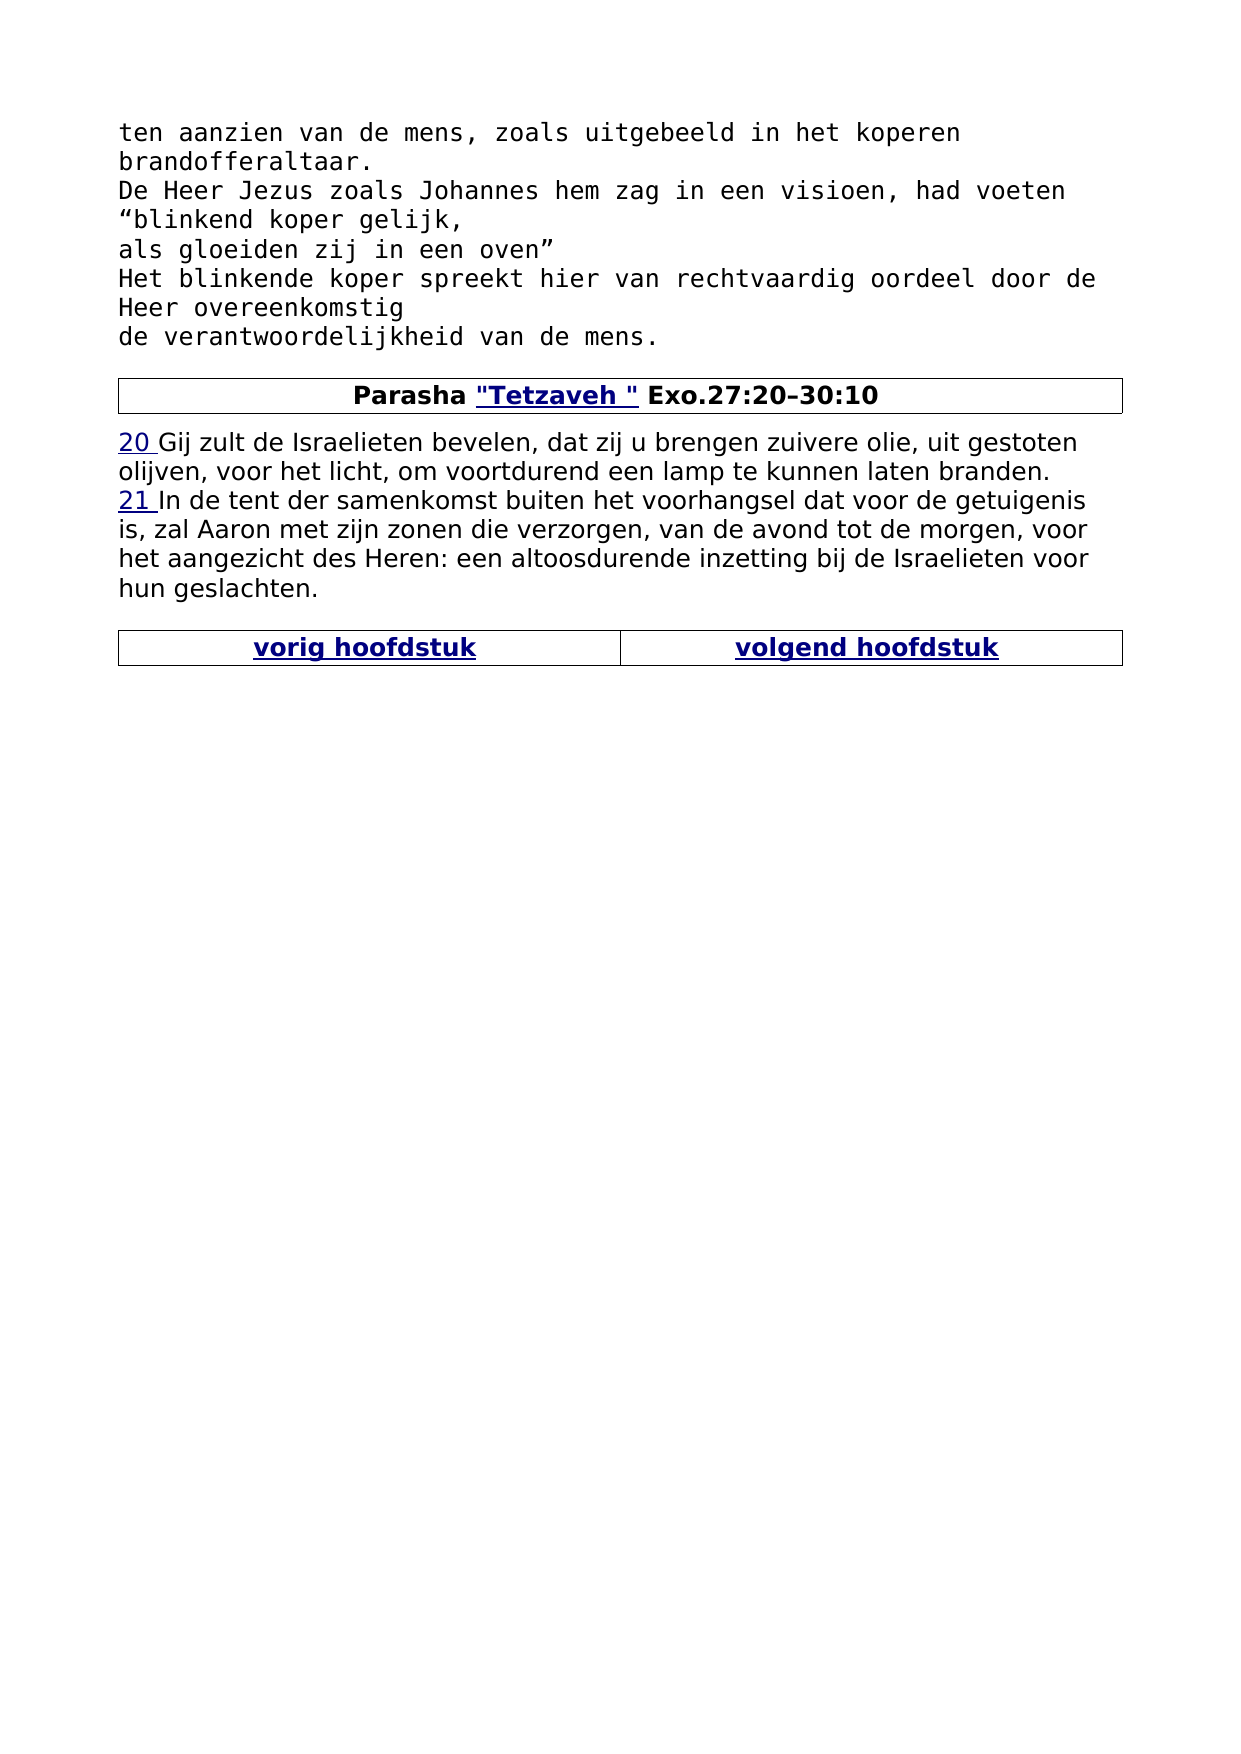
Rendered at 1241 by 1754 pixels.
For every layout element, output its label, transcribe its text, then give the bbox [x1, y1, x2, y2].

text ten aanzien van de mens, zoals uitgebeeld in het koperen brandofferaltaar. De Heer Jezus zoals Johannes hem zag in een visioen, had voeten “blinkend koper gelijk, als gloeiden zij in een oven” Het blinkende koper spreekt hier van rechtvaardig oordeel door de Heer overeenkomstig de verantwoordelijkheid van de mens. [118, 118, 1122, 351]
text 20 Gij zult de Israelieten bevelen, dat zij u brengen zuivere olie, uit gestoten olijven, voor het licht, om voortdurend een lamp te kunnen laten branden. 21 In de tent der samenkomst buiten het voorhangsel dat voor de getuigenis is, zal Aaron met zijn zonen die verzorgen, van de avond tot de morgen, voor het aangezicht des Heren: een altoosdurende inzetting bij de Israelieten voor hun geslachten. [118, 428, 1122, 603]
table_header Parasha "Tetzaveh " Exo.27:20–30:10 [119, 379, 1122, 413]
table_header vorig hoofdstuk [119, 631, 620, 665]
table_header volgend hoofdstuk [621, 631, 1122, 665]
